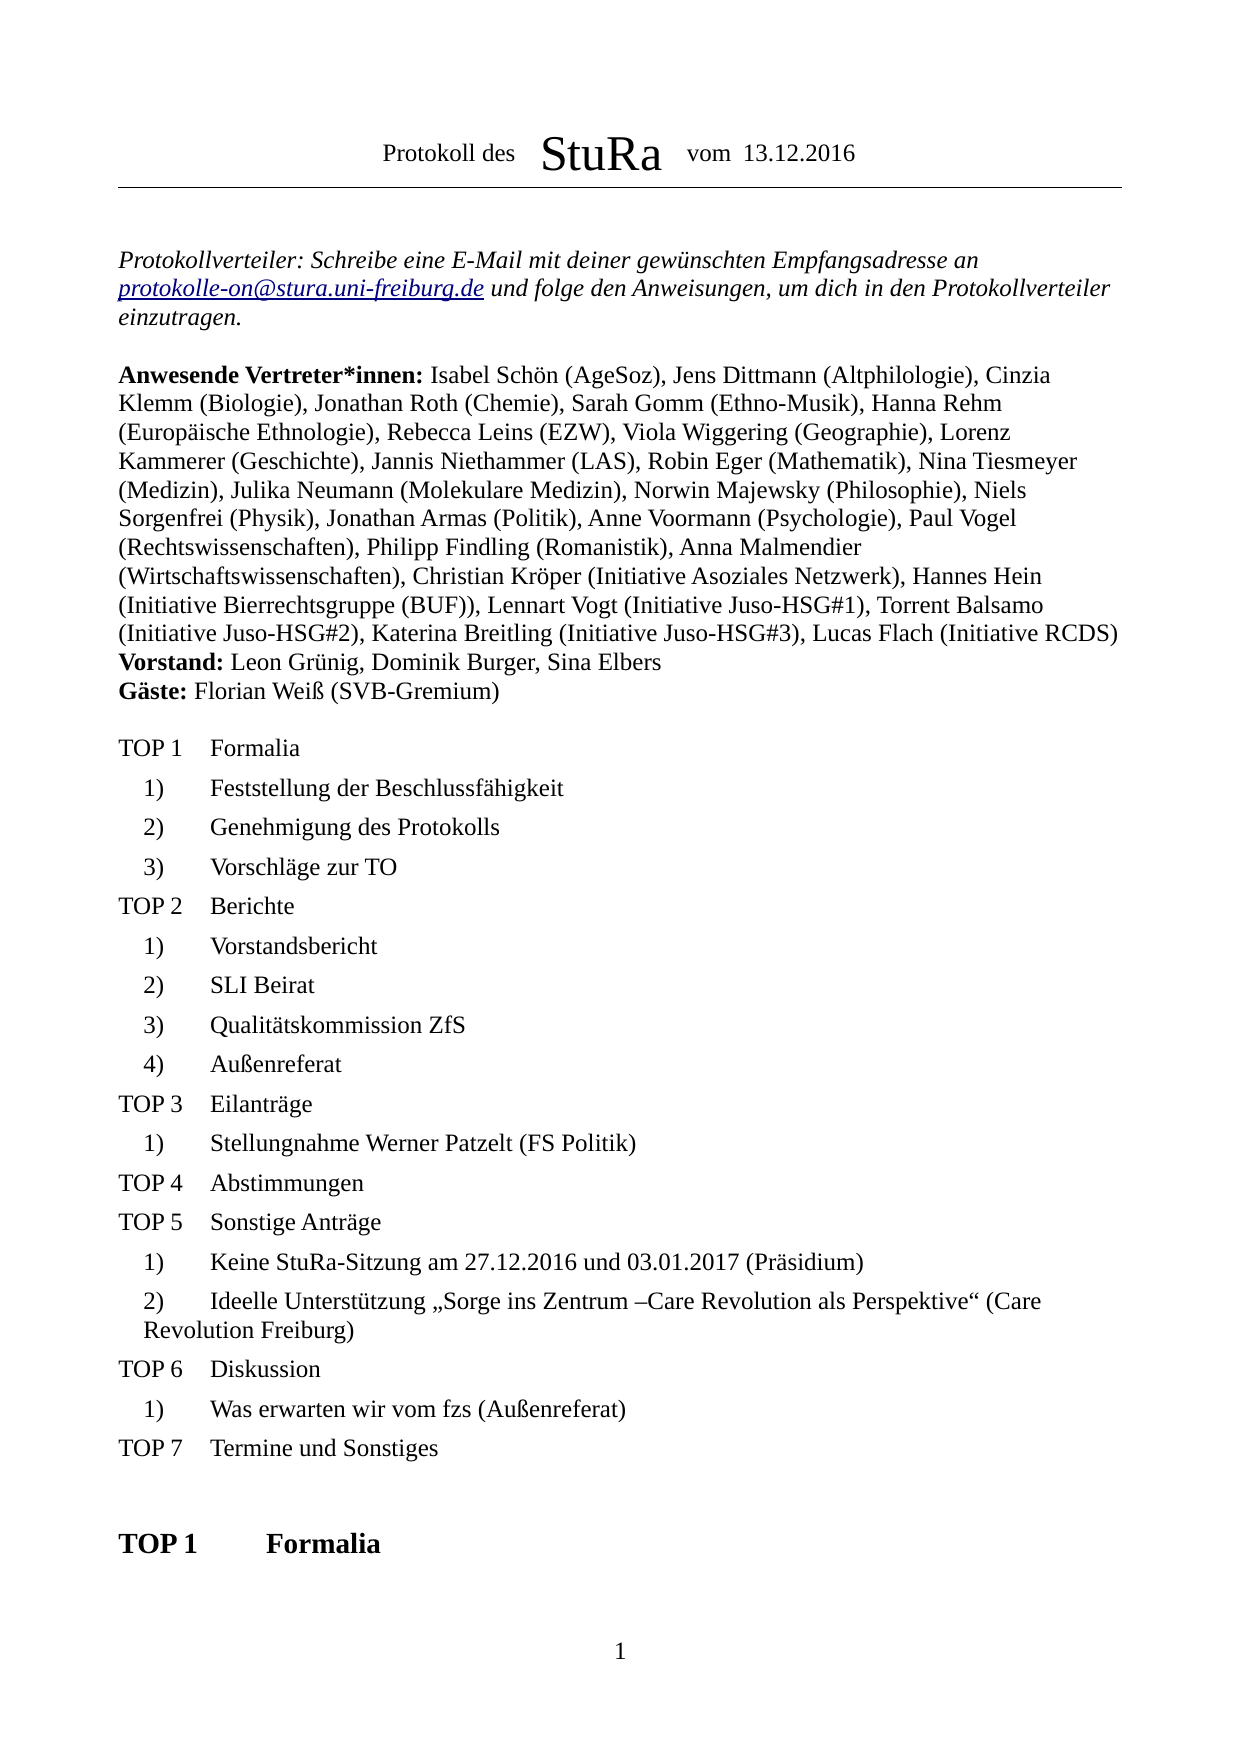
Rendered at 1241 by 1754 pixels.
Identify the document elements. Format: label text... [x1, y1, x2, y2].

text TOP 7 Termine und Sonstiges [118, 1433, 1122, 1462]
text 4) Außenreferat [143, 1049, 1122, 1078]
subtitle Formalia [118, 1527, 1122, 1560]
text protokolle-on@stura.uni-freiburg.de und folge den Anweisungen, um dich in den Protokollverteiler einzutragen. [118, 273, 1122, 331]
text 1) Was erwarten wir vom fzs (Außenreferat) [143, 1394, 1122, 1423]
text 1) Keine StuRa-Sitzung am 27.12.2016 und 03.01.2017 (Präsidium) [143, 1247, 1122, 1276]
text TOP 3 Eilanträge [118, 1089, 1122, 1118]
text 1) Stellungnahme Werner Patzelt (FS Politik) [143, 1128, 1122, 1157]
text 1) Vorstandsbericht [143, 931, 1122, 960]
text 2) SLI Beirat [143, 970, 1122, 999]
text TOP 6 Diskussion [118, 1354, 1122, 1383]
text TOP 5 Sonstige Anträge [118, 1207, 1122, 1236]
table_header 13.12.2016 [737, 118, 1122, 187]
text Anwesende Vertreter*innen: Isabel Schön (AgeSoz), Jens Dittmann (Altphilologie), Cinzia Klemm (Biologie), Jonathan Roth (Chemie), Sarah Gomm (Ethno-Musik), Hanna Rehm (Europäische Ethnologie), Rebecca Leins (EZW), Viola Wiggering (Geographie), Lorenz Kammerer (Geschichte), Jannis Niethammer (LAS), Robin Eger (Mathematik), Nina Tiesmeyer (Medizin), Julika Neumann (Molekulare Medizin), Norwin Majewsky (Philosophie), Niels Sorgenfrei (Physik), Jonathan Armas (Politik), Anne Voormann (Psychologie), Paul Vogel (Rechtswissenschaften), Philipp Findling (Romanistik), Anna Malmendier (Wirtschaftswissenschaften), Christian Kröper (Initiative Asoziales Netzwerk), Hannes Hein (Initiative Bierrechtsgruppe (BUF)), Lennart Vogt (Initiative Juso-HSG#1), Torrent Balsamo (Initiative Juso-HSG#2), Katerina Breitling (Initiative Juso-HSG#3), Lucas Flach (Initiative RCDS) [118, 360, 1122, 647]
text 1) Feststellung der Beschlussfähigkeit [143, 773, 1122, 802]
table_header Protokoll des [118, 118, 521, 187]
text 3) Vorschläge zur TO [143, 852, 1122, 881]
text TOP 4 Abstimmungen [118, 1168, 1122, 1197]
table_header vom [681, 118, 737, 187]
text Vorstand: Leon Grünig, Dominik Burger, Sina Elbers [118, 647, 1122, 676]
text 2) Genehmigung des Protokolls [143, 812, 1122, 841]
text Gäste: Florian Weiß (SVB-Gremium) [118, 676, 1122, 705]
text 3) Qualitätskommission ZfS [143, 1010, 1122, 1039]
table_header StuRa [521, 118, 681, 187]
text TOP 2 Berichte [118, 891, 1122, 920]
text TOP 1 Formalia [118, 733, 1122, 762]
text 2) Ideelle Unterstützung „Sorge ins Zentrum –Care Revolution als Perspektive“ (Care Revolution Freiburg) [143, 1286, 1122, 1344]
text Protokollverteiler: Schreibe eine E-Mail mit deiner gewünschten Empfangsadresse an [118, 245, 1122, 273]
